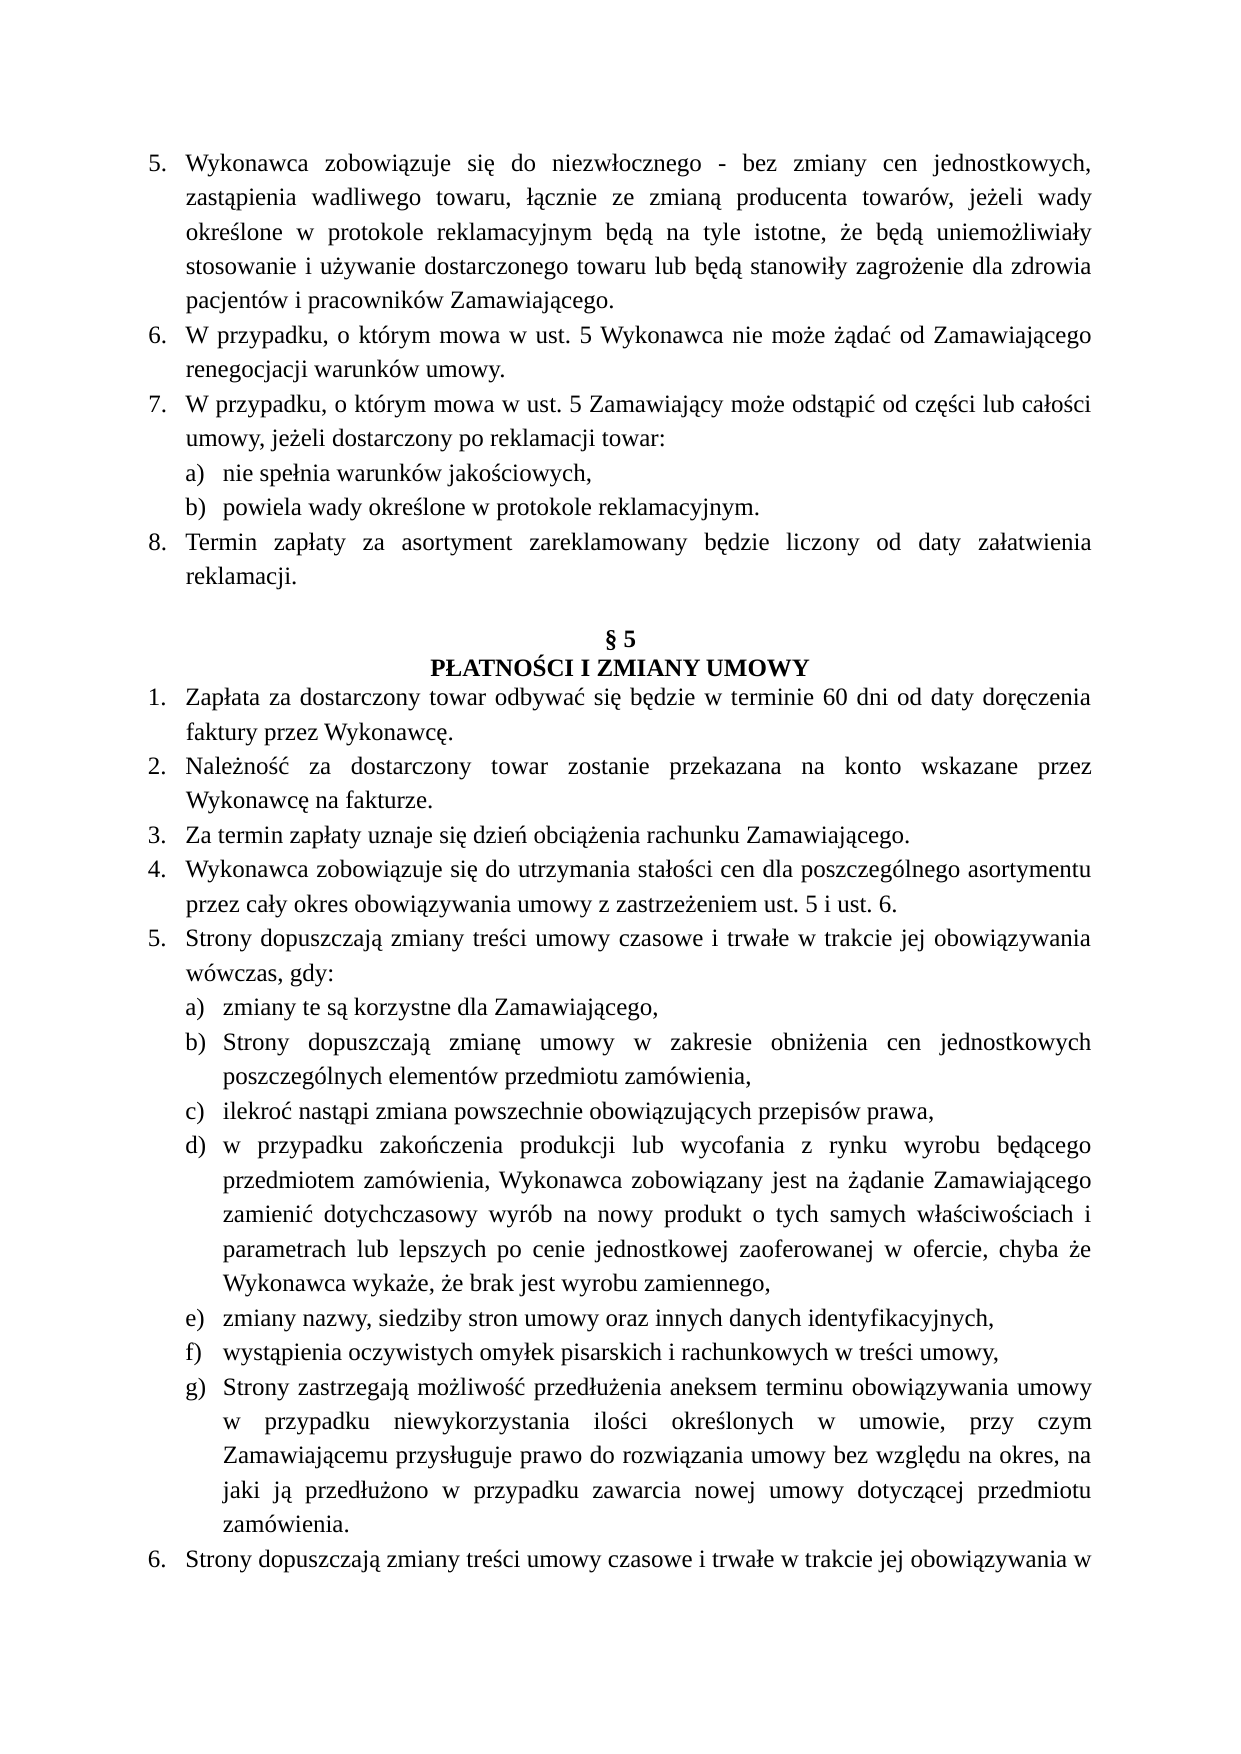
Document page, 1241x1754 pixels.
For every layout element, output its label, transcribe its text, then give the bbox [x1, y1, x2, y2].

list nie spełnia warunków jakościowych, [185, 458, 1092, 487]
list Za termin zapłaty uznaje się dzień obciążenia rachunku Zamawiającego. [148, 820, 1092, 849]
list Strony zastrzegają możliwość przedłużenia aneksem terminu obowiązywania umowy w przypadku niewykorzystania ilości określonych w umowie, przy czym Zamawiającemu przysługuje prawo do rozwiązania umowy bez względu na okres, na jaki ją przedłużono w przypadku zawarcia nowej umowy dotyczącej przedmiotu zamówienia. [185, 1372, 1092, 1538]
text § 5 [148, 624, 1092, 653]
list Strony dopuszczają zmiany treści umowy czasowe i trwałe w trakcie jej obowiązywania w [148, 1544, 1092, 1573]
list W przypadku, o którym mowa w ust. 5 Wykonawca nie może żądać od Zamawiającego renegocjacji warunków umowy. [148, 320, 1092, 383]
text PŁATNOŚCI I ZMIANY UMOWY [148, 653, 1092, 682]
list Strony dopuszczają zmianę umowy w zakresie obniżenia cen jednostkowych poszczególnych elementów przedmiotu zamówienia, [185, 1027, 1092, 1090]
list Termin zapłaty za asortyment zareklamowany będzie liczony od daty załatwienia reklamacji. [148, 527, 1092, 590]
list zmiany te są korzystne dla Zamawiającego, [185, 992, 1092, 1021]
list Wykonawca zobowiązuje się do utrzymania stałości cen dla poszczególnego asortymentu przez cały okres obowiązywania umowy z zastrzeżeniem ust. 5 i ust. 6. [148, 854, 1092, 918]
list zmiany nazwy, siedziby stron umowy oraz innych danych identyfikacyjnych, [185, 1303, 1092, 1331]
list powiela wady określone w protokole reklamacyjnym. [185, 492, 1092, 521]
list W przypadku, o którym mowa w ust. 5 Zamawiający może odstąpić od części lub całości umowy, jeżeli dostarczony po reklamacji towar: [148, 389, 1092, 452]
list Strony dopuszczają zmiany treści umowy czasowe i trwałe w trakcie jej obowiązywania wówczas, gdy: [148, 923, 1092, 987]
list w przypadku zakończenia produkcji lub wycofania z rynku wyrobu będącego przedmiotem zamówienia, Wykonawca zobowiązany jest na żądanie Zamawiającego zamienić dotychczasowy wyrób na nowy produkt o tych samych właściwościach i parametrach lub lepszych po cenie jednostkowej zaoferowanej w ofercie, chyba że Wykonawca wykaże, że brak jest wyrobu zamiennego, [185, 1130, 1092, 1297]
list Zapłata za dostarczony towar odbywać się będzie w terminie 60 dni od daty doręczenia faktury przez Wykonawcę. [148, 682, 1092, 745]
list Należność za dostarczony towar zostanie przekazana na konto wskazane przez Wykonawcę na fakturze. [148, 751, 1092, 814]
list Wykonawca zobowiązuje się do niezwłocznego - bez zmiany cen jednostkowych, zastąpienia wadliwego towaru, łącznie ze zmianą producenta towarów, jeżeli wady określone w protokole reklamacyjnym będą na tyle istotne, że będą uniemożliwiały stosowanie i używanie dostarczonego towaru lub będą stanowiły zagrożenie dla zdrowia pacjentów i pracowników Zamawiającego. [148, 148, 1092, 314]
list wystąpienia oczywistych omyłek pisarskich i rachunkowych w treści umowy, [185, 1337, 1092, 1366]
list ilekroć nastąpi zmiana powszechnie obowiązujących przepisów prawa, [185, 1096, 1092, 1124]
